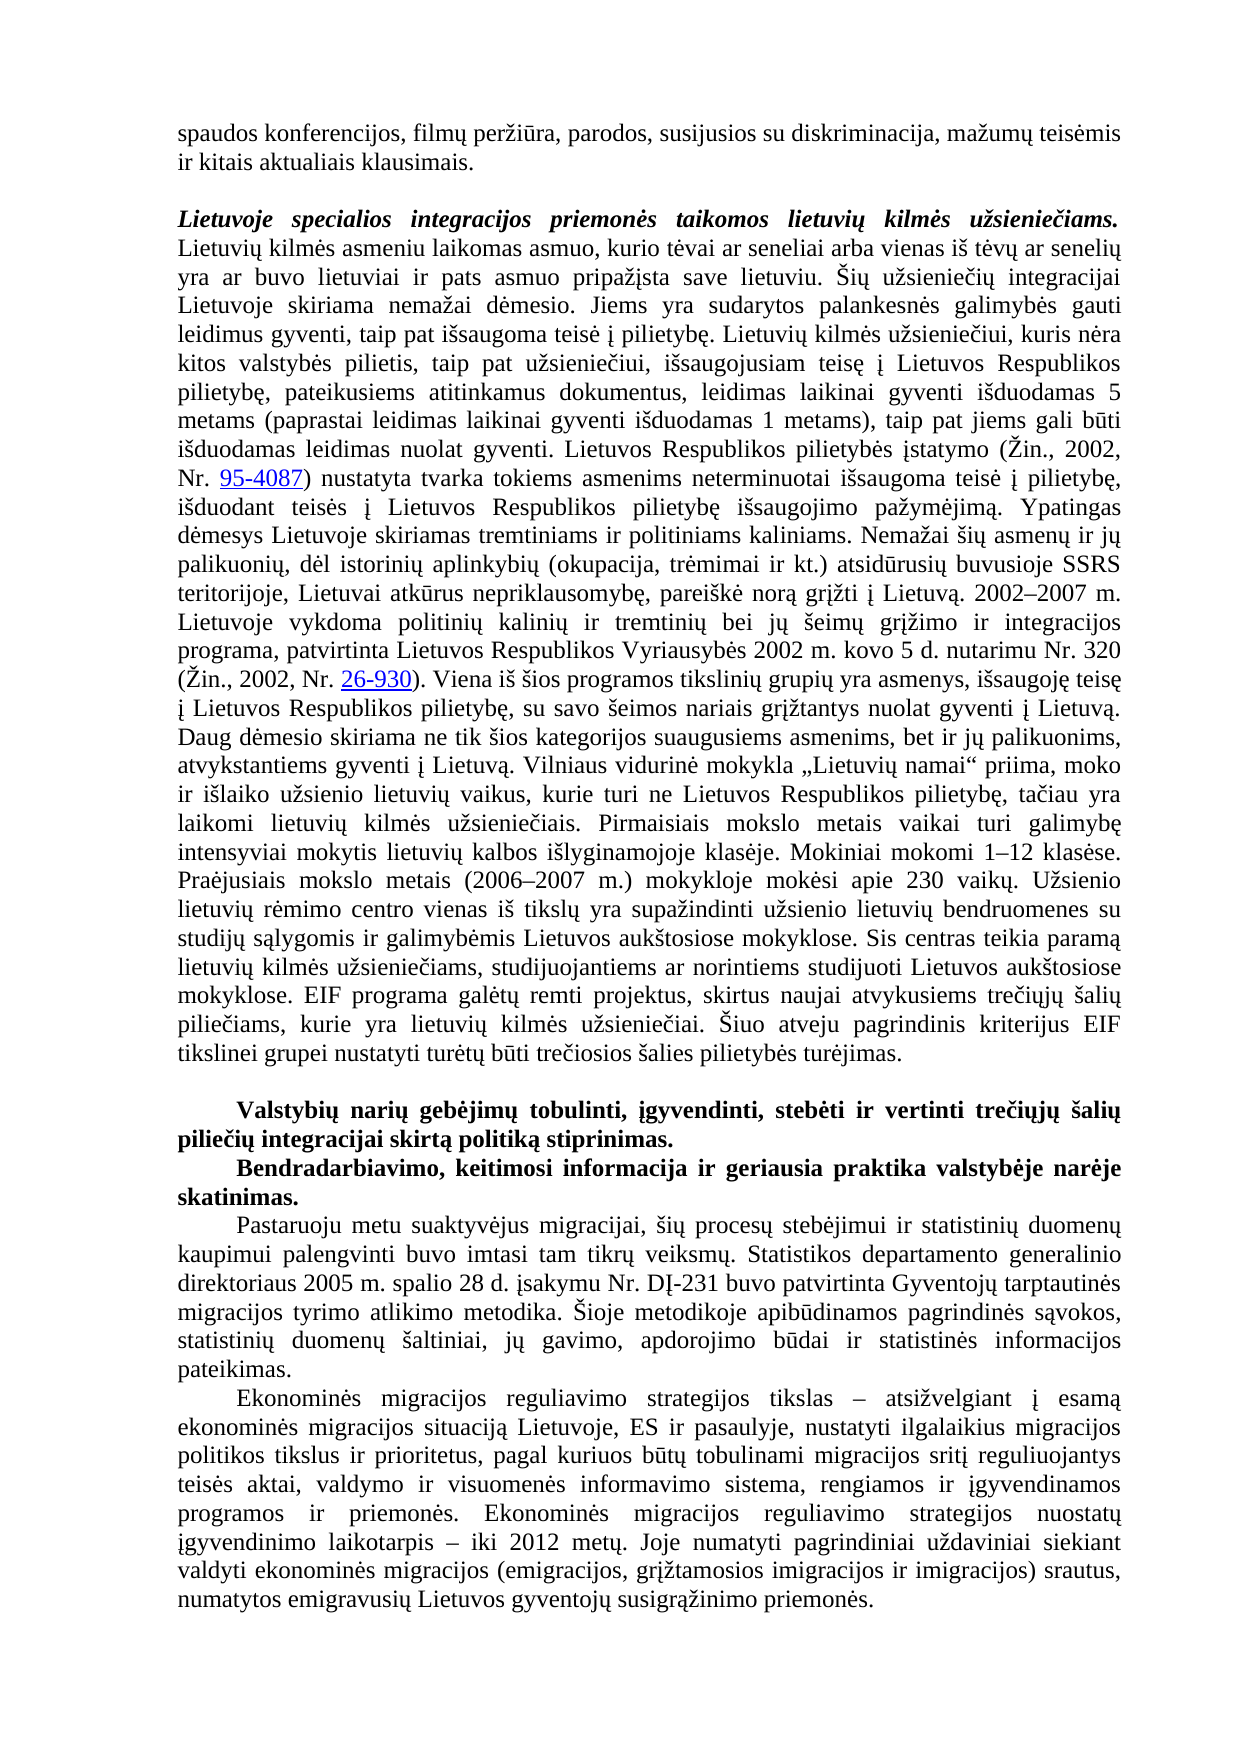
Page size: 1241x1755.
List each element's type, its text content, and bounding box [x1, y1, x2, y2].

text Lietuvoje specialios integracijos priemonės taikomos lietuvių kilmės užsieniečiams. Lietuvių kilmės asmeniu laikomas asmuo, kurio tėvai ar seneliai arba vienas iš tėvų ar senelių yra ar buvo lietuviai ir pats asmuo pripažįsta save lietuviu. Šių užsieniečių integracijai Lietuvoje skiriama nemažai dėmesio. Jiems yra sudarytos palankesnės galimybės gauti leidimus gyventi, taip pat išsaugoma teisė į pilietybę. Lietuvių kilmės užsieniečiui, kuris nėra kitos valstybės pilietis, taip pat užsieniečiui, išsaugojusiam teisę į Lietuvos Respublikos pilietybę, pateikusiems atitinkamus dokumentus, leidimas laikinai gyventi išduodamas 5 metams (paprastai leidimas laikinai gyventi išduodamas 1 metams), taip pat jiems gali būti išduodamas leidimas nuolat gyventi. Lietuvos Respublikos pilietybės įstatymo (Žin., 2002, Nr. 95-4087) nustatyta tvarka tokiems asmenims neterminuotai išsaugoma teisė į pilietybę, išduodant teisės į Lietuvos Respublikos pilietybę išsaugojimo pažymėjimą. Ypatingas dėmesys Lietuvoje skiriamas tremtiniams ir politiniams kaliniams. Nemažai šių asmenų ir jų palikuonių, dėl istorinių aplinkybių (okupacija, trėmimai ir kt.) atsidūrusių buvusioje SSRS teritorijoje, Lietuvai atkūrus nepriklausomybę, pareiškė norą grįžti į Lietuvą. 2002–2007 m. Lietuvoje vykdoma politinių kalinių ir tremtinių bei jų šeimų grįžimo ir integracijos programa, patvirtinta Lietuvos Respublikos Vyriausybės 2002 m. kovo 5 d. nutarimu Nr. 320 (Žin., 2002, Nr. 26-930). Viena iš šios programos tikslinių grupių yra asmenys, išsaugoję teisę į Lietuvos Respublikos pilietybę, su savo šeimos nariais grįžtantys nuolat gyventi į Lietuvą. Daug dėmesio skiriama ne tik šios kategorijos suaugusiems asmenims, bet ir jų palikuonims, atvykstantiems gyventi į Lietuvą. Vilniaus vidurinė mokykla „Lietuvių namai“ priima, moko ir išlaiko užsienio lietuvių vaikus, kurie turi ne Lietuvos Respublikos pilietybę, tačiau yra laikomi lietuvių kilmės užsieniečiais. Pirmaisiais mokslo metais vaikai turi galimybę intensyviai mokytis lietuvių kalbos išlyginamojoje klasėje. Mokiniai mokomi 1–12 klasėse. Praėjusiais mokslo metais (2006–2007 m.) mokykloje mokėsi apie 230 vaikų. Užsienio lietuvių rėmimo centro vienas iš tikslų yra supažindinti užsienio lietuvių bendruomenes su studijų sąlygomis ir galimybėmis Lietuvos aukštosiose mokyklose. Sis centras teikia paramą lietuvių kilmės užsieniečiams, studijuojantiems ar norintiems studijuoti Lietuvos aukštosiose mokyklose. EIF programa galėtų remti projektus, skirtus naujai atvykusiems trečiųjų šalių piliečiams, kurie yra lietuvių kilmės užsieniečiai. Šiuo atveju pagrindinis kriterijus EIF tikslinei grupei nustatyti turėtų būti trečiosios šalies pilietybės turėjimas. [177, 204, 1122, 1067]
text spaudos konferencijos, filmų peržiūra, parodos, susijusios su diskriminacija, mažumų teisėmis ir kitais aktualiais klausimais. [177, 118, 1122, 176]
text Valstybių narių gebėjimų tobulinti, įgyvendinti, stebėti ir vertinti trečiųjų šalių piliečių integracijai skirtą politiką stiprinimas. [177, 1096, 1122, 1153]
text Bendradarbiavimo, keitimosi informacija ir geriausia praktika valstybėje narėje skatinimas. [177, 1153, 1122, 1211]
text Ekonominės migracijos reguliavimo strategijos tikslas – atsižvelgiant į esamą ekonominės migracijos situaciją Lietuvoje, ES ir pasaulyje, nustatyti ilgalaikius migracijos politikos tikslus ir prioritetus, pagal kuriuos būtų tobulinami migracijos sritį reguliuojantys teisės aktai, valdymo ir visuomenės informavimo sistema, rengiamos ir įgyvendinamos programos ir priemonės. Ekonominės migracijos reguliavimo strategijos nuostatų įgyvendinimo laikotarpis – iki 2012 metų. Joje numatyti pagrindiniai uždaviniai siekiant valdyti ekonominės migracijos (emigracijos, grįžtamosios imigracijos ir imigracijos) srautus, numatytos emigravusių Lietuvos gyventojų susigrąžinimo priemonės. [177, 1383, 1122, 1613]
text Pastaruoju metu suaktyvėjus migracijai, šių procesų stebėjimui ir statistinių duomenų kaupimui palengvinti buvo imtasi tam tikrų veiksmų. Statistikos departamento generalinio direktoriaus 2005 m. spalio 28 d. įsakymu Nr. DĮ-231 buvo patvirtinta Gyventojų tarptautinės migracijos tyrimo atlikimo metodika. Šioje metodikoje apibūdinamos pagrindinės sąvokos, statistinių duomenų šaltiniai, jų gavimo, apdorojimo būdai ir statistinės informacijos pateikimas. [177, 1211, 1122, 1383]
